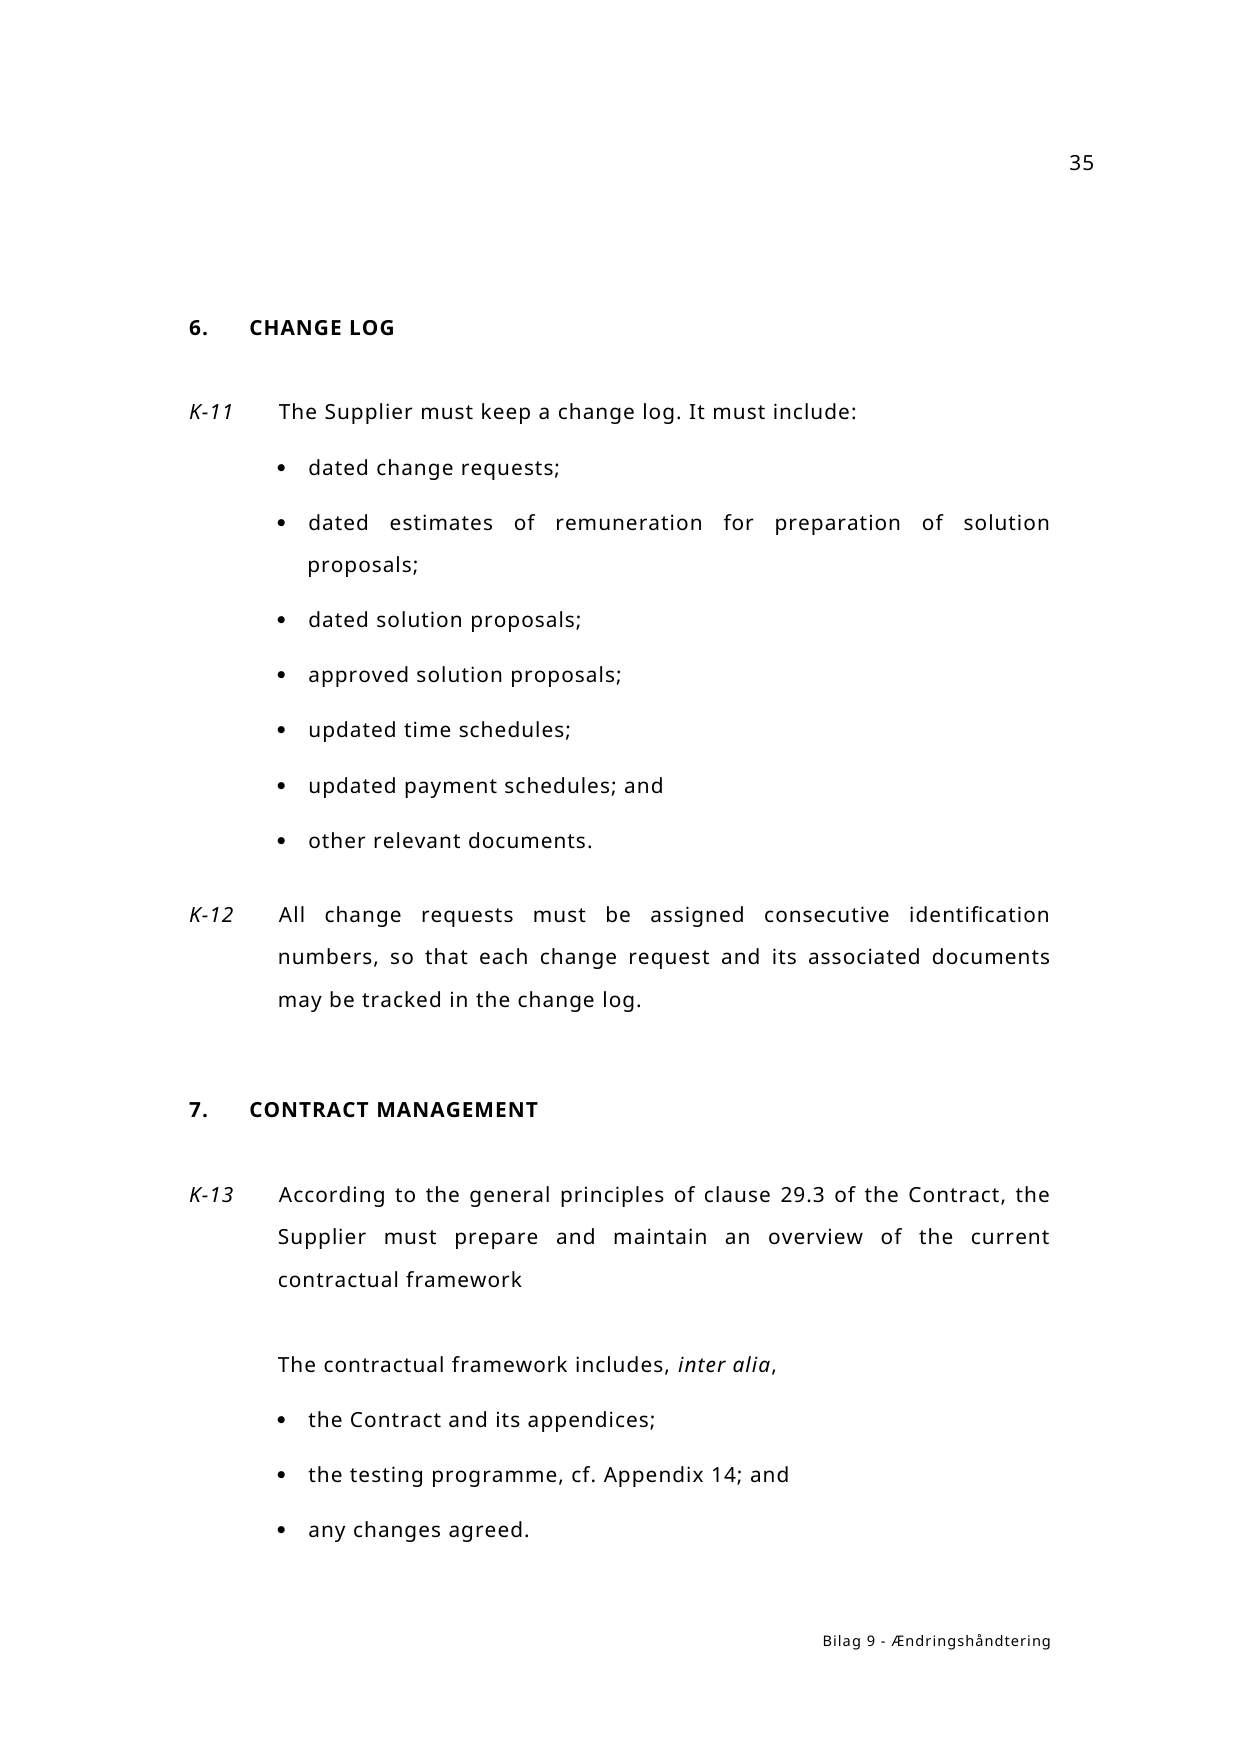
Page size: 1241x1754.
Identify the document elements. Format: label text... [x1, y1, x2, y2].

list updated time schedules; [278, 716, 1051, 744]
subtitle contract management [189, 1095, 1051, 1123]
list the Contract and its appendices; [278, 1405, 1051, 1434]
list According to the general principles of clause 29.3 of the Contract, the Supplier must prepare and maintain an overview of the current contractual framework [189, 1180, 1051, 1293]
list other relevant documents. [278, 826, 1051, 854]
list approved solution proposals; [278, 661, 1051, 689]
list dated solution proposals; [278, 605, 1051, 634]
list dated change requests; [278, 453, 1051, 481]
list dated estimates of remuneration for preparation of solution proposals; [278, 508, 1051, 579]
subtitle CHANGE log [189, 313, 1051, 341]
list The Supplier must keep a change log. It must include: [189, 397, 1051, 426]
text The contractual framework includes, inter alia, [278, 1350, 1051, 1379]
list the testing programme, cf. Appendix 14; and [278, 1461, 1051, 1489]
list any changes agreed. [278, 1516, 1051, 1544]
list updated payment schedules; and [278, 771, 1051, 799]
list All change requests must be assigned consecutive identification numbers, so that each change request and its associated documents may be tracked in the change log. [189, 900, 1051, 1013]
